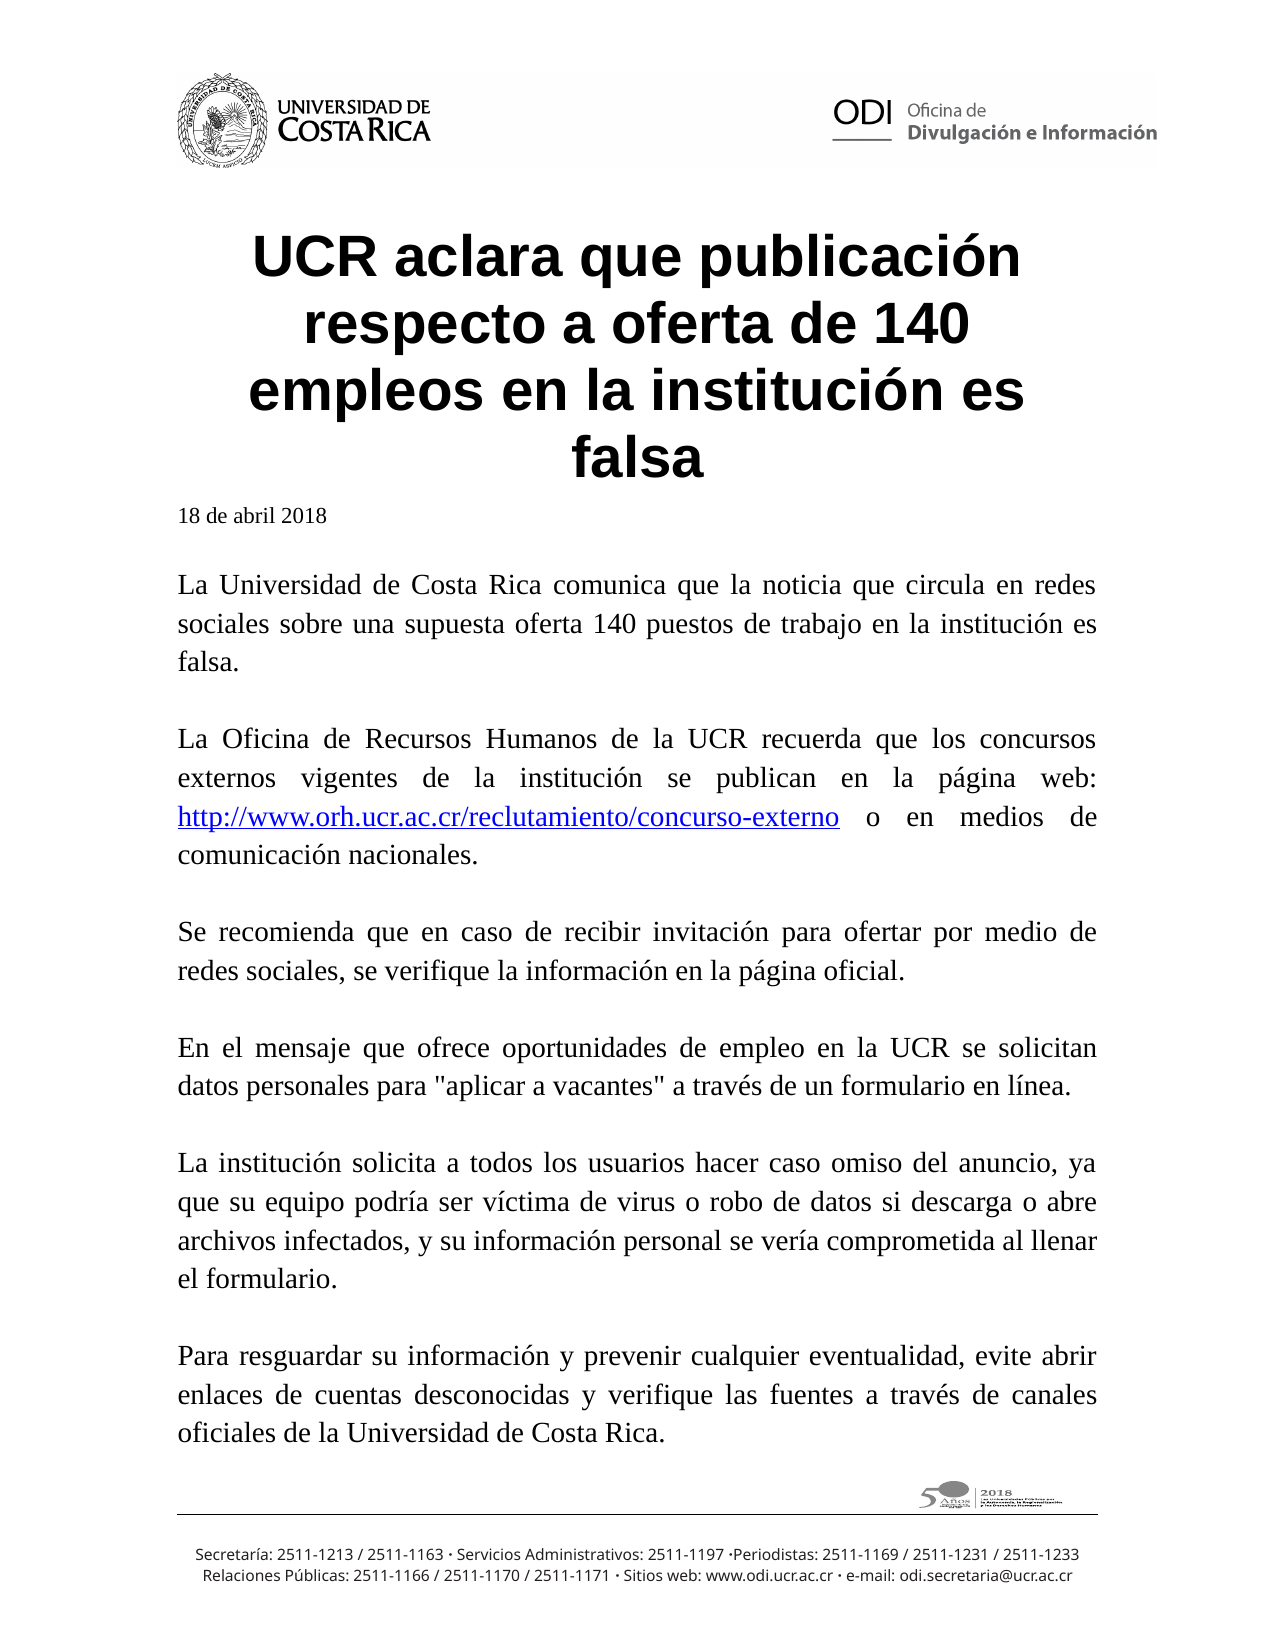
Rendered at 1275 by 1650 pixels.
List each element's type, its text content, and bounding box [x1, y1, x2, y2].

picture [177, 73, 1158, 168]
text Para resguardar su información y prevenir cualquier eventualidad, evite abrir enlaces de cuentas desconocidas y verifique las fuentes a través de canales oficiales de la Universidad de Costa Rica. [177, 1338, 1098, 1449]
text En el mensaje que ofrece oportunidades de empleo en la UCR se solicitan datos personales para "aplicar a vacantes" a través de un formulario en línea. [177, 1030, 1098, 1102]
text La institución solicita a todos los usuarios hacer caso omiso del anuncio, ya que su equipo podría ser víctima de virus o robo de datos si descarga o abre archivos infectados, y su información personal se vería comprometida al llenar el formulario. [177, 1146, 1098, 1295]
text 18 de abril 2018 [177, 503, 1098, 529]
text La Universidad de Costa Rica comunica que la noticia que circula en redes sociales sobre una supuesta oferta 140 puestos de trabajo en la institución es falsa. [177, 567, 1098, 678]
text Se recomienda que en caso de recibir invitación para ofertar por medio de redes sociales, se verifique la información en la página oficial. [177, 914, 1098, 986]
title UCR aclara que publicación respecto a oferta de 140 empleos en la institución es falsa [177, 222, 1098, 490]
text La Oficina de Recursos Humanos de la UCR recuerda que los concursos externos vigentes de la institución se publican en la página web: http://www.orh.ucr.ac.cr/reclutamiento/concurso-externo o en medios de comunicación nacionales. [177, 722, 1098, 871]
